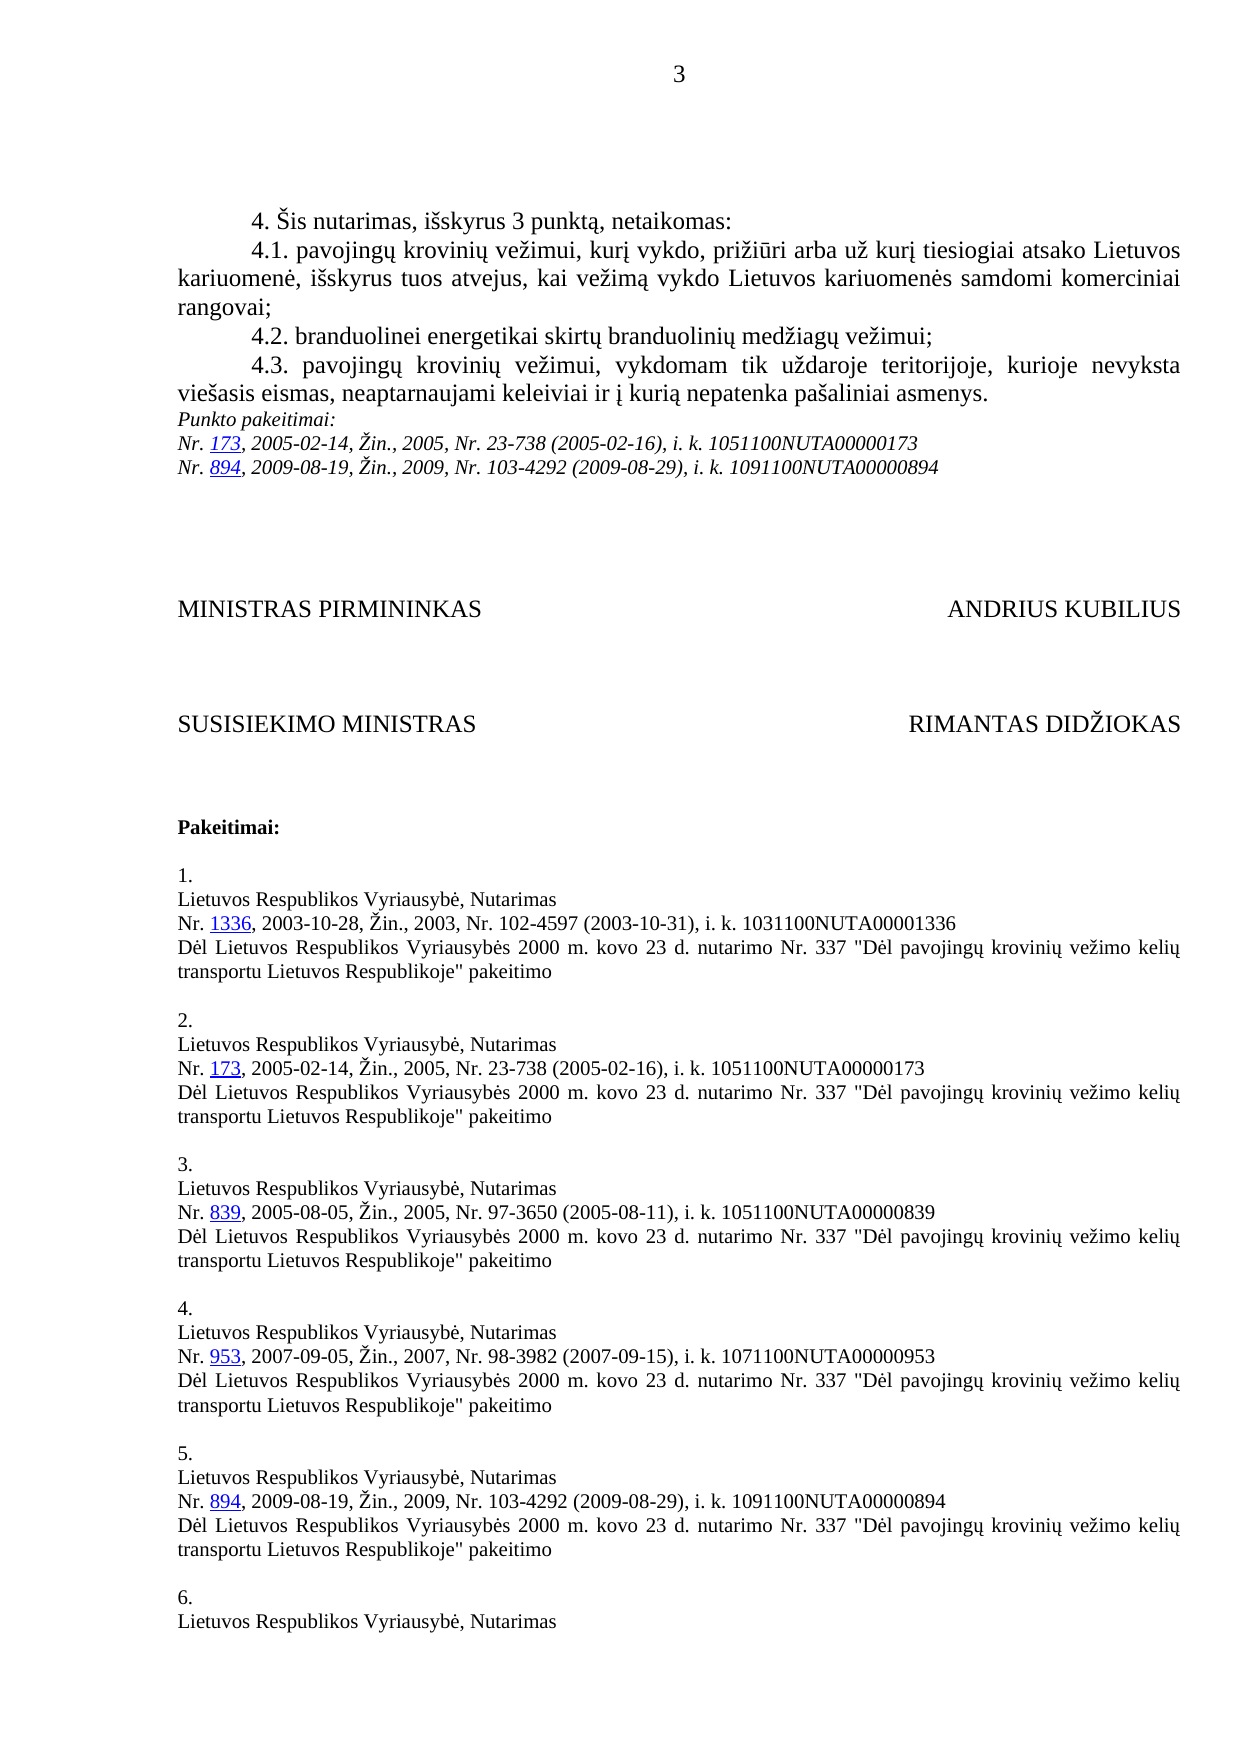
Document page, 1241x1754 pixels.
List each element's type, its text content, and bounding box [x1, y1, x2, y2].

text 5. [177, 1441, 1181, 1465]
text Nr. 894, 2009-08-19, Žin., 2009, Nr. 103-4292 (2009-08-29), i. k. 1091100NUTA00000894 [177, 1489, 1181, 1513]
text Susisiekimo ministras Rimantas Didžiokas [177, 709, 1181, 738]
text 6. [177, 1585, 1181, 1609]
text Lietuvos Respublikos Vyriausybė, Nutarimas [177, 887, 1181, 911]
text 4.3. pavojingų krovinių vežimui, vykdomam tik uždaroje teritorijoje, kurioje nevyksta viešasis eismas, neaptarnaujami keleiviai ir į kurią nepatenka pašaliniai asmenys. [177, 350, 1181, 407]
text 3. [177, 1152, 1181, 1176]
text 2. [177, 1007, 1181, 1032]
text Dėl Lietuvos Respublikos Vyriausybės 2000 m. kovo 23 d. nutarimo Nr. 337 "Dėl pavojingų krovinių vežimo kelių transportu Lietuvos Respublikoje" pakeitimo [177, 1513, 1181, 1561]
text Nr. 894, 2009-08-19, Žin., 2009, Nr. 103-4292 (2009-08-29), i. k. 1091100NUTA00000894 [177, 455, 1181, 479]
text Dėl Lietuvos Respublikos Vyriausybės 2000 m. kovo 23 d. nutarimo Nr. 337 "Dėl pavojingų krovinių vežimo kelių transportu Lietuvos Respublikoje" pakeitimo [177, 1368, 1181, 1417]
text 4.1. pavojingų krovinių vežimui, kurį vykdo, prižiūri arba už kurį tiesiogiai atsako Lietuvos kariuomenė, išskyrus tuos atvejus, kai vežimą vykdo Lietuvos kariuomenės samdomi komerciniai rangovai; [177, 235, 1181, 321]
text Lietuvos Respublikos Vyriausybė, Nutarimas [177, 1032, 1181, 1056]
text Nr. 173, 2005-02-14, Žin., 2005, Nr. 23-738 (2005-02-16), i. k. 1051100NUTA00000173 [177, 431, 1181, 455]
text Pakeitimai: [177, 815, 1181, 839]
text Lietuvos Respublikos Vyriausybė, Nutarimas [177, 1609, 1181, 1633]
text Lietuvos Respublikos Vyriausybė, Nutarimas [177, 1176, 1181, 1200]
text 4. [177, 1296, 1181, 1320]
text Lietuvos Respublikos Vyriausybė, Nutarimas [177, 1465, 1181, 1489]
text 4.2. branduolinei energetikai skirtų branduolinių medžiagų vežimui; [177, 321, 1181, 350]
text Nr. 173, 2005-02-14, Žin., 2005, Nr. 23-738 (2005-02-16), i. k. 1051100NUTA00000173 [177, 1056, 1181, 1080]
text Lietuvos Respublikos Vyriausybė, Nutarimas [177, 1320, 1181, 1344]
text Punkto pakeitimai: [177, 407, 1181, 431]
text Ministras Pirmininkas Andrius Kubilius [177, 594, 1181, 623]
text 4. Šis nutarimas, išskyrus 3 punktą, netaikomas: [177, 206, 1181, 235]
text Dėl Lietuvos Respublikos Vyriausybės 2000 m. kovo 23 d. nutarimo Nr. 337 "Dėl pavojingų krovinių vežimo kelių transportu Lietuvos Respublikoje" pakeitimo [177, 935, 1181, 983]
text Nr. 1336, 2003-10-28, Žin., 2003, Nr. 102-4597 (2003-10-31), i. k. 1031100NUTA00001336 [177, 911, 1181, 935]
text Nr. 839, 2005-08-05, Žin., 2005, Nr. 97-3650 (2005-08-11), i. k. 1051100NUTA00000839 [177, 1200, 1181, 1224]
text 1. [177, 863, 1181, 887]
text Dėl Lietuvos Respublikos Vyriausybės 2000 m. kovo 23 d. nutarimo Nr. 337 "Dėl pavojingų krovinių vežimo kelių transportu Lietuvos Respublikoje" pakeitimo [177, 1080, 1181, 1128]
text Nr. 953, 2007-09-05, Žin., 2007, Nr. 98-3982 (2007-09-15), i. k. 1071100NUTA00000953 [177, 1344, 1181, 1368]
text Dėl Lietuvos Respublikos Vyriausybės 2000 m. kovo 23 d. nutarimo Nr. 337 "Dėl pavojingų krovinių vežimo kelių transportu Lietuvos Respublikoje" pakeitimo [177, 1224, 1181, 1272]
